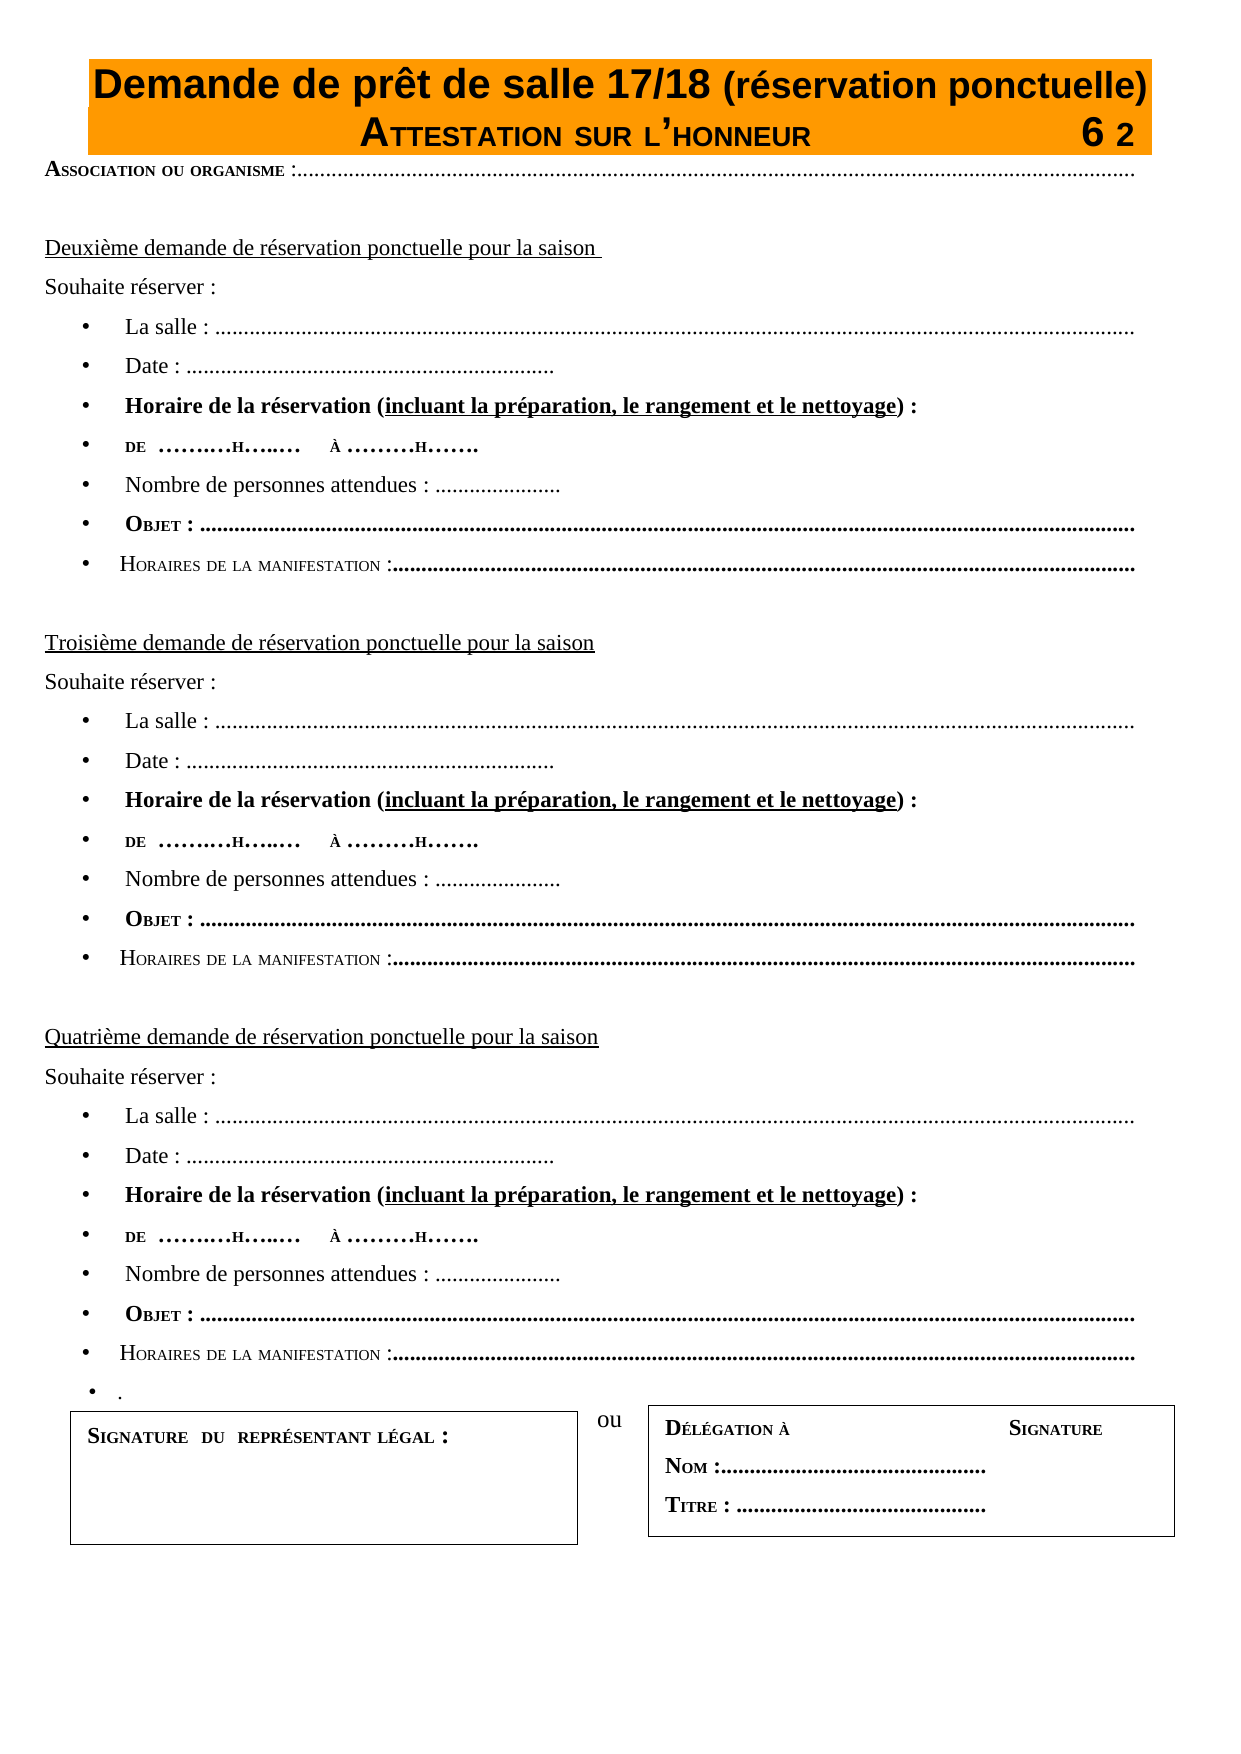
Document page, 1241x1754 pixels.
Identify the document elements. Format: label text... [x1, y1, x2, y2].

list Nom : [665, 1452, 1158, 1479]
list Objet : [82, 510, 1152, 537]
list Horaires de la manifestation : [82, 1339, 1152, 1366]
list Date : [82, 1142, 1152, 1168]
text Demande de prêt de salle 17/18 (réservation ponctuelle) [89, 59, 1152, 107]
list Titre : [665, 1491, 1158, 1517]
list Objet : [82, 905, 1152, 931]
list Horaire de la réservation (incluant la préparation, le rangement et le nettoyage) : [82, 1181, 1152, 1208]
list Horaires de la manifestation : [82, 550, 1152, 576]
list de …….…h…..… à ………h……. [82, 1221, 1152, 1247]
list La salle : [82, 708, 1152, 734]
text Attestation sur l’honneur 6 2 [88, 107, 1152, 155]
list La salle : [82, 313, 1152, 339]
list Nombre de personnes attendues : [82, 1260, 1152, 1287]
text Souhaite réserver : [44, 273, 1152, 300]
list . [89, 1379, 1152, 1404]
text Souhaite réserver : [44, 1063, 1152, 1089]
list La salle : [82, 1102, 1152, 1129]
list ou [89, 1404, 1165, 1433]
text Deuxième demande de réservation ponctuelle pour la saison [44, 234, 1152, 260]
list Date : [82, 747, 1152, 773]
list Objet : [82, 1300, 1152, 1326]
text Association ou organisme : [44, 155, 1152, 181]
list Date : [82, 352, 1152, 379]
list Nombre de personnes attendues : [82, 866, 1152, 892]
list Nombre de personnes attendues : [82, 471, 1152, 497]
list de …….…h…..… à ………h……. [82, 431, 1152, 458]
text Souhaite réserver : [44, 668, 1152, 694]
text Troisième demande de réservation ponctuelle pour la saison [44, 629, 1152, 655]
list Horaire de la réservation (incluant la préparation, le rangement et le nettoyage) : [82, 787, 1152, 813]
list Horaire de la réservation (incluant la préparation, le rangement et le nettoyage) : [82, 392, 1152, 418]
list Horaires de la manifestation : [82, 944, 1152, 971]
text Quatrième demande de réservation ponctuelle pour la saison [44, 1023, 1152, 1050]
list Délégation à Signature [665, 1414, 1158, 1440]
list Signature du représentant légal : [87, 1420, 561, 1449]
list de …….…h…..… à ………h……. [82, 826, 1152, 852]
